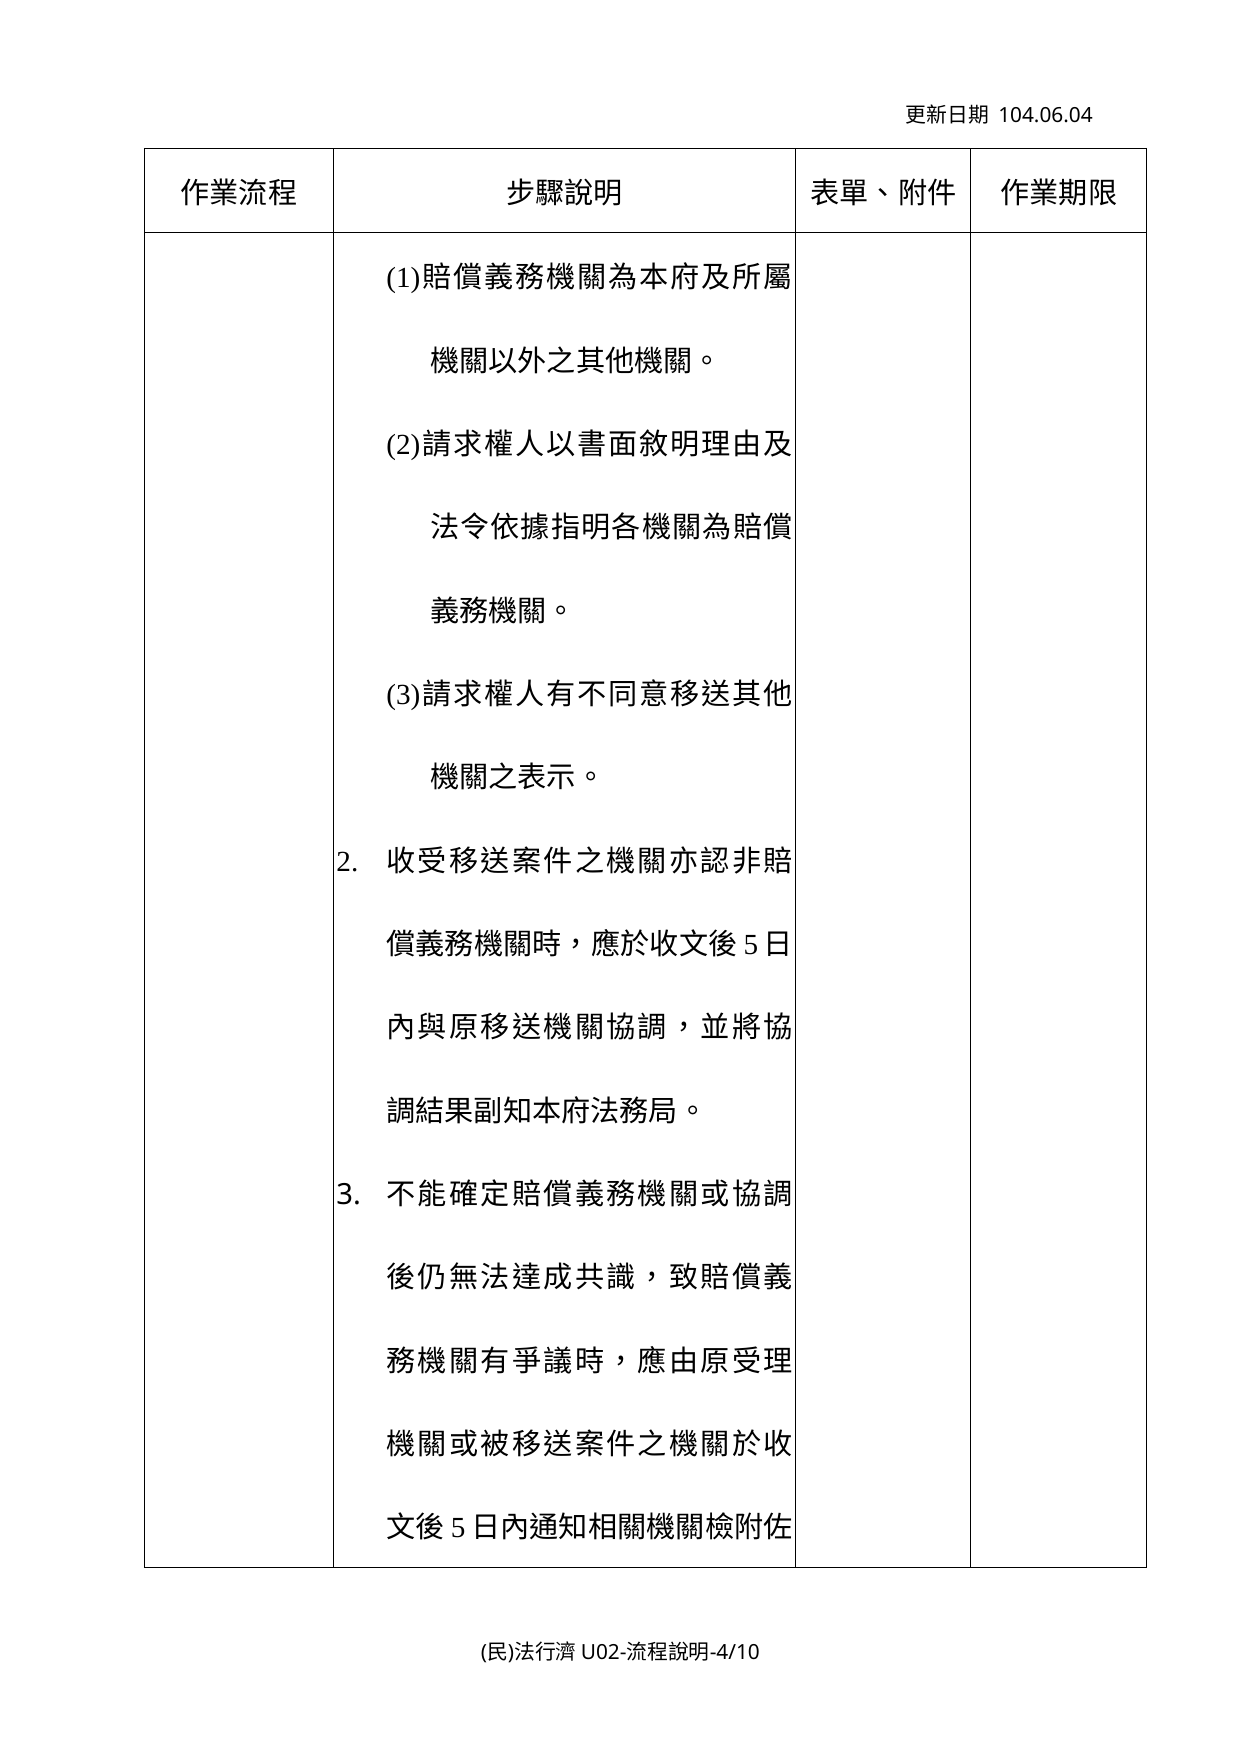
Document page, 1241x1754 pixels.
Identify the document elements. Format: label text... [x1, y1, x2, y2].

table_header 作業期限 [971, 149, 1146, 232]
table_header 表單、附件 [796, 149, 970, 232]
table_header 作業流程 [145, 149, 333, 232]
table_header 步驟說明 [334, 149, 795, 232]
table_cell (1)賠償義務機關為本府及所屬機關以外之其他機關。 (2)請求權人以書面敘明理由及法令依據指明各機關為賠償義務機關。 (3)請求權人有不同意移送其他機關之表示。 收受移送案件之機關亦認非賠償義務機關時，應於收文後5日內與原移送機關協調，並將協調結果副知本府法務局。 不能確定賠償義務機關或協調後仍無法達成共識，致賠償義務機關有爭議時，應由原受理機關或被移送案件之機關於收文後5日內通知相關機關檢附佐 [334, 233, 795, 1567]
table_cell [971, 233, 1146, 1567]
table_cell [796, 233, 970, 1567]
table_cell [145, 233, 333, 1567]
